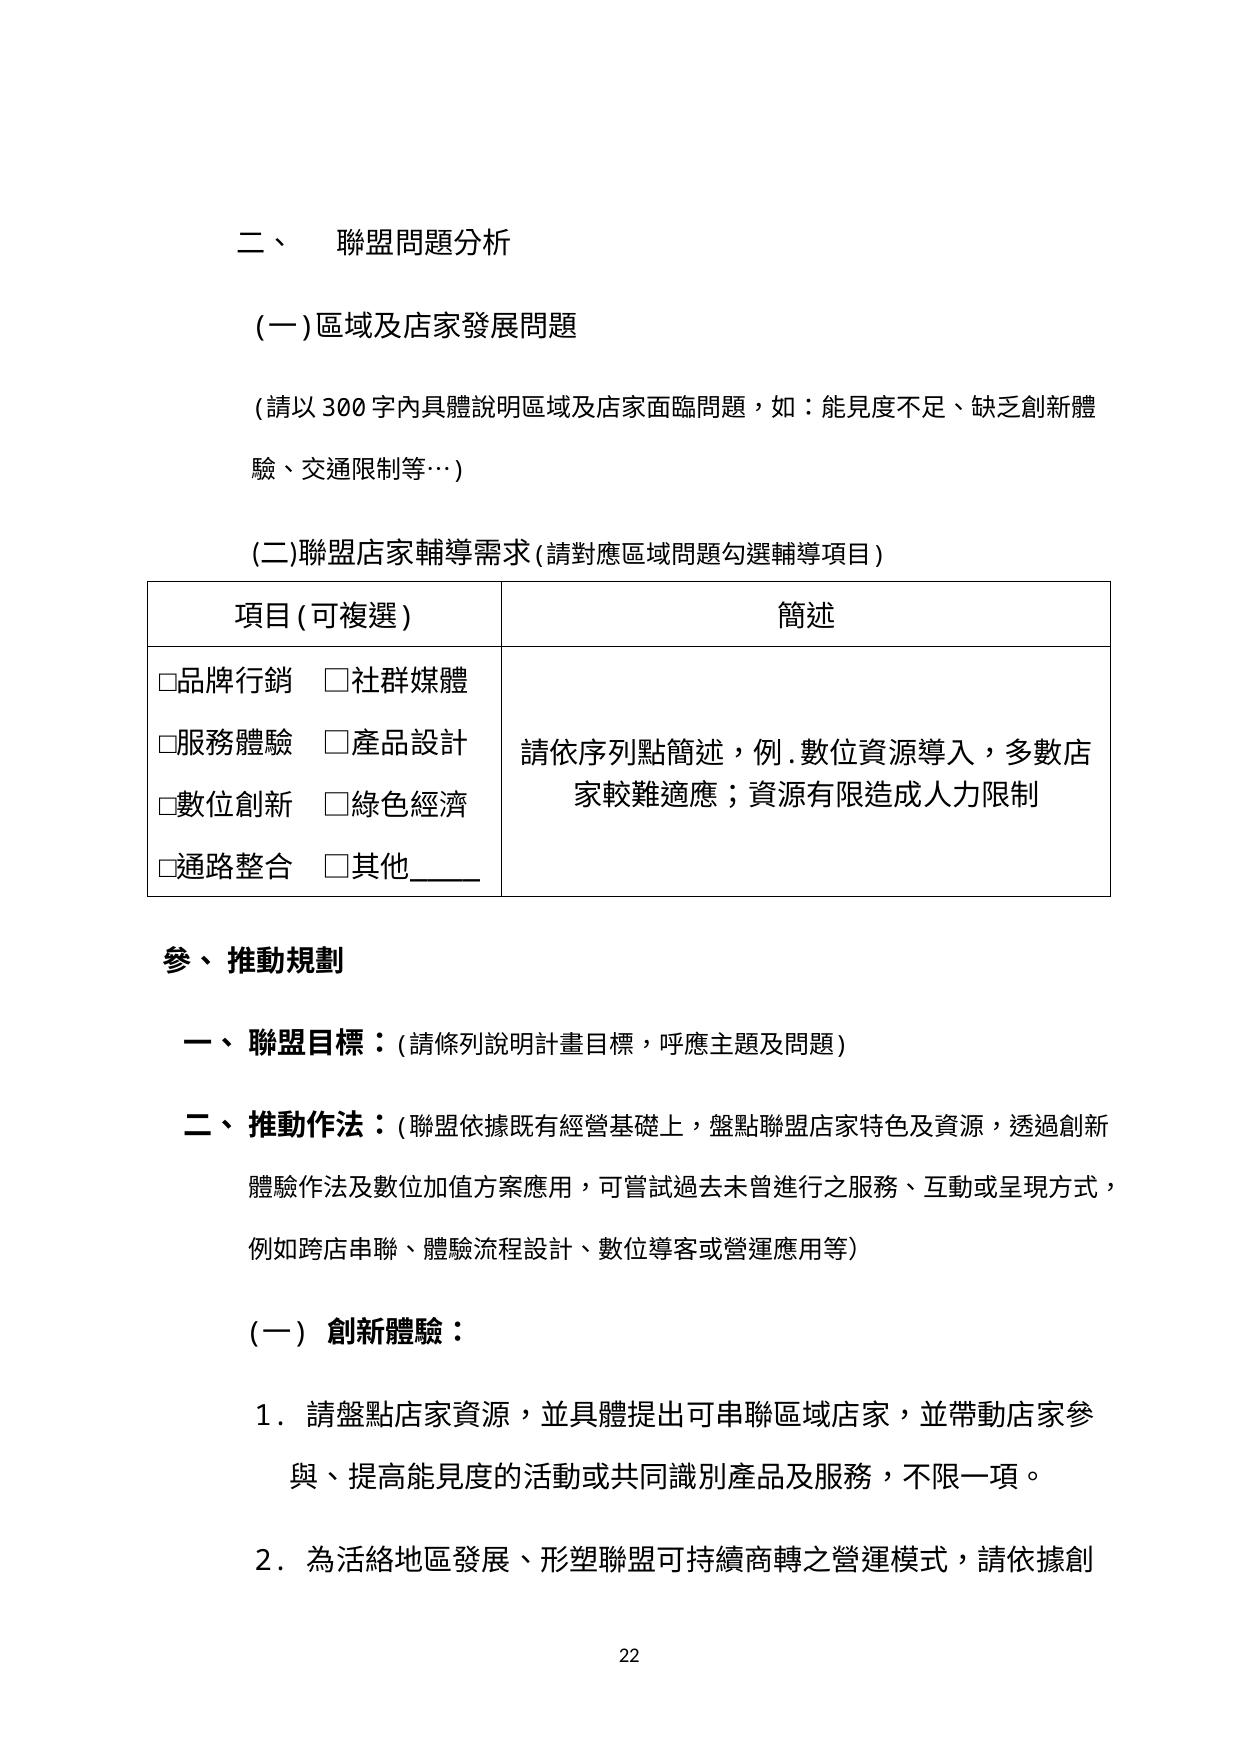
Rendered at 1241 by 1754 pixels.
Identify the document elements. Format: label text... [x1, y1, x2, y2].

list 聯盟問題分析 [236, 199, 1110, 262]
text (請以300字內具體說明區域及店家面臨問題，如：能見度不足、缺乏創新體驗、交通限制等…) [251, 364, 1110, 489]
list 推動規劃 [162, 917, 1110, 979]
table_header 簡述 [502, 582, 1110, 646]
list 聯盟店家輔導需求(請對應區域問題勾選輔導項目) [251, 509, 1110, 571]
table_header 項目(可複選) [148, 582, 501, 646]
list 區域及店家發展問題 [251, 282, 1110, 344]
list 推動作法：(聯盟依據既有經營基礎上，盤點聯盟店家特色及資源，透過創新體驗作法及數位加值方案應用，可嘗試過去未曾進行之服務、互動或呈現方式，例如跨店串聯、體驗流程設計、數位導客或營運應用等） [183, 1081, 1110, 1269]
table_cell □品牌行銷 □社群媒體 □服務體驗 □產品設計 □數位創新 □綠色經濟 □通路整合 □其他____ [148, 647, 501, 896]
list 請盤點店家資源，並具體提出可串聯區域店家，並帶動店家參與、提高能見度的活動或共同識別產品及服務，不限一項。 [254, 1371, 1110, 1496]
list 為活絡地區發展、形塑聯盟可持續商轉之營運模式，請依據創 [254, 1516, 1110, 1578]
table_cell 請依序列點簡述，例.數位資源導入，多數店家較難適應；資源有限造成人力限制 [502, 647, 1110, 896]
list 聯盟目標：(請條列說明計畫目標，呼應主題及問題) [183, 999, 1110, 1062]
list 創新體驗： [245, 1289, 1110, 1351]
